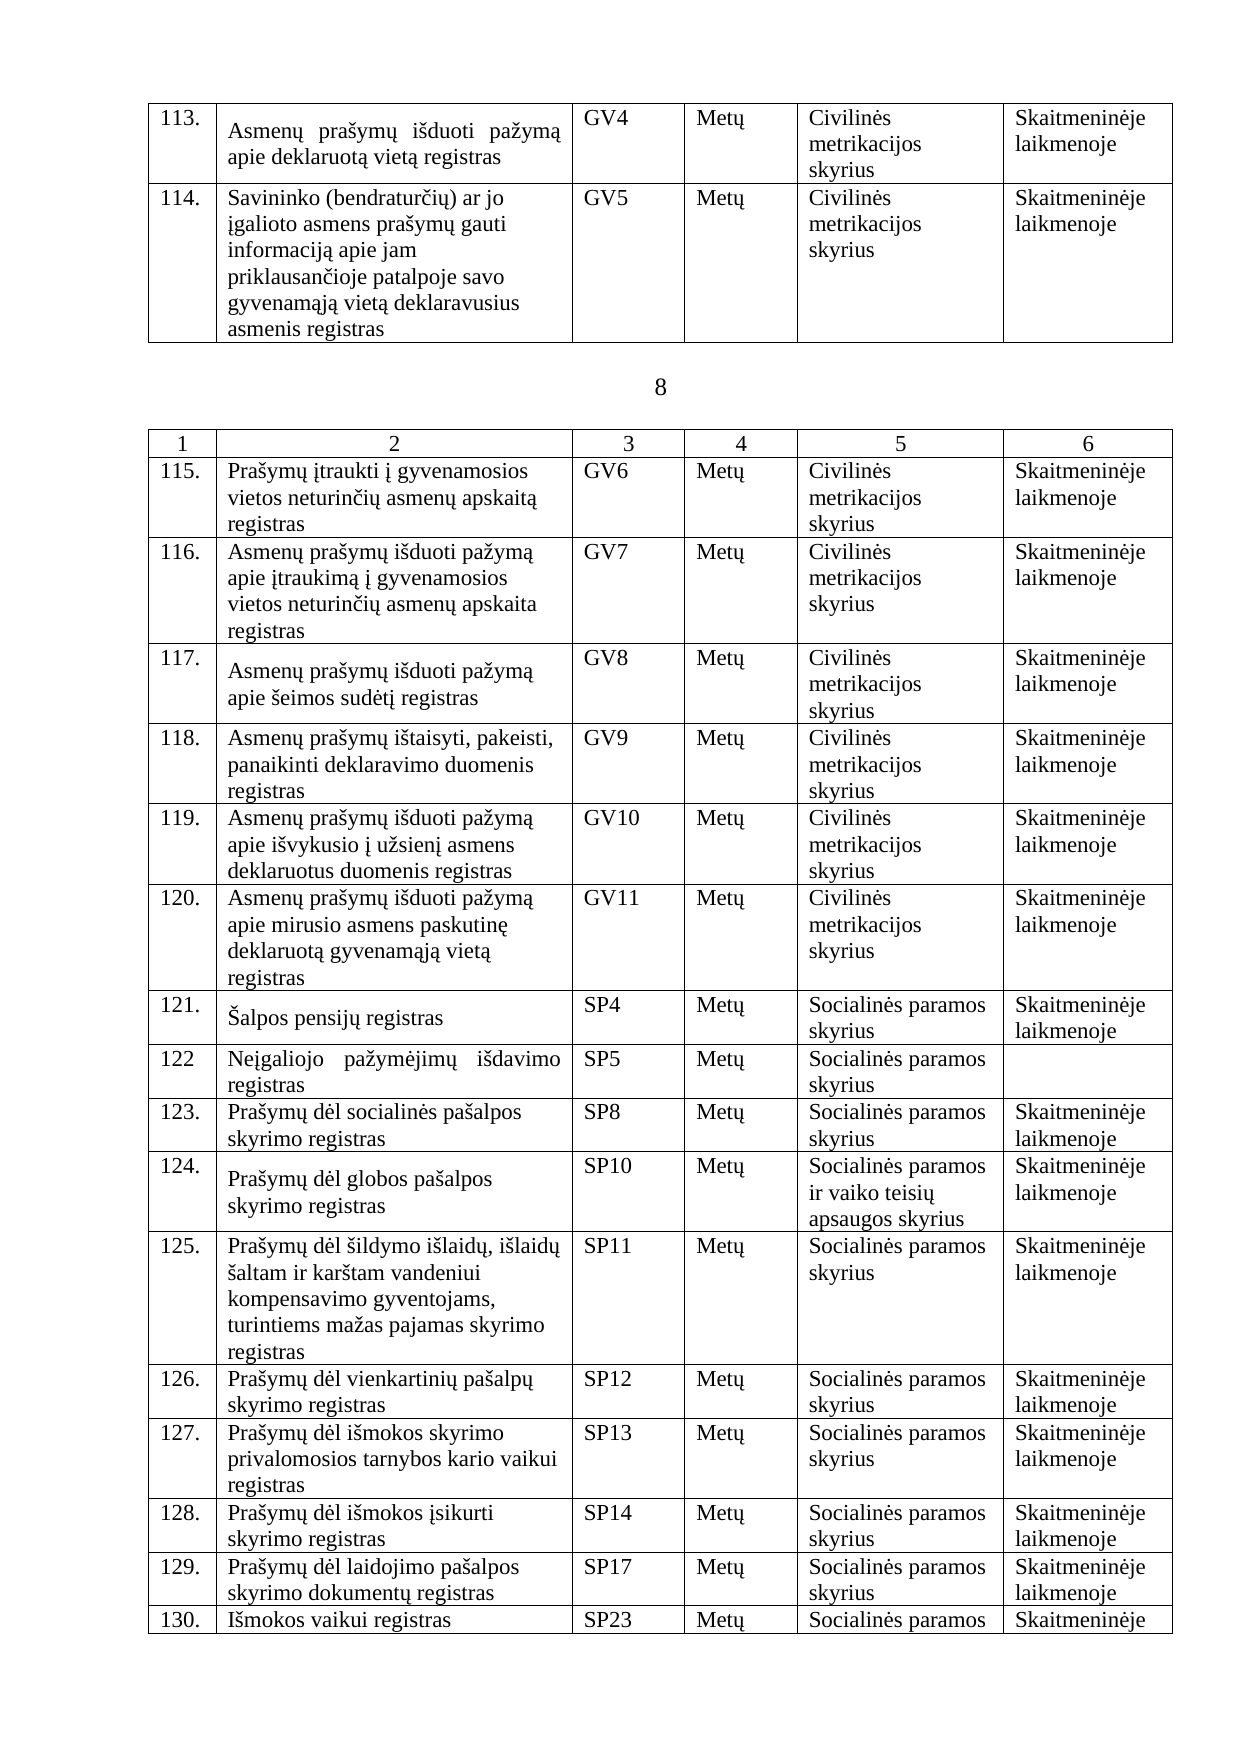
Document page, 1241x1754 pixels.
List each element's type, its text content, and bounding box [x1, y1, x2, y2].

table_cell Asmenų prašymų išduoti pažymą apie deklaruotą vietą registras [217, 104, 572, 183]
table_cell Civilinės metrikacijos skyrius [798, 458, 1003, 537]
table_cell 120. [149, 885, 216, 990]
table_cell Metų [685, 1606, 797, 1633]
table_cell Skaitmeninėje laikmenoje [1004, 1152, 1172, 1231]
table_cell Išmokos vaikui registras [217, 1606, 572, 1633]
table_cell SP8 [573, 1099, 684, 1151]
table_cell Prašymų dėl išmokos įsikurti skyrimo registras [217, 1499, 572, 1552]
table_cell Metų [685, 1045, 797, 1097]
table_cell Skaitmeninėje laikmenoje [1004, 644, 1172, 723]
table_cell SP13 [573, 1419, 684, 1498]
table_cell Skaitmeninėje laikmenoje [1004, 1232, 1172, 1364]
table_cell 118. [149, 724, 216, 803]
table_cell Socialinės paramos [798, 1606, 1003, 1633]
table_cell Skaitmeninėje laikmenoje [1004, 458, 1172, 537]
table_cell 129. [149, 1553, 216, 1605]
table_cell Skaitmeninėje laikmenoje [1004, 1419, 1172, 1498]
table_cell Civilinės metrikacijos skyrius [798, 804, 1003, 883]
table_cell SP4 [573, 991, 684, 1044]
table_cell Skaitmeninėje laikmenoje [1004, 1099, 1172, 1151]
table_cell Skaitmeninėje laikmenoje [1004, 538, 1172, 643]
table_cell Metų [685, 184, 797, 342]
table_cell Metų [685, 104, 797, 183]
table_cell Civilinės metrikacijos skyrius [798, 644, 1003, 723]
table_cell Prašymų dėl laidojimo pašalpos skyrimo dokumentų registras [217, 1553, 572, 1605]
table_cell Civilinės metrikacijos skyrius [798, 885, 1003, 990]
table_cell Skaitmeninėje [1004, 1606, 1172, 1633]
table_cell Civilinės metrikacijos skyrius [798, 184, 1003, 342]
table_cell 128. [149, 1499, 216, 1552]
table_cell 130. [149, 1606, 216, 1633]
table_cell 119. [149, 804, 216, 883]
table_cell 115. [149, 458, 216, 537]
table_header 3 [573, 430, 684, 457]
table_cell Skaitmeninėje laikmenoje [1004, 724, 1172, 803]
table_header 2 [217, 430, 572, 457]
table_cell 114. [149, 184, 216, 342]
table_cell SP10 [573, 1152, 684, 1231]
table_cell GV5 [573, 184, 684, 342]
table_cell 122 [149, 1045, 216, 1097]
table_cell SP23 [573, 1606, 684, 1633]
table_cell 124. [149, 1152, 216, 1231]
table_cell GV10 [573, 804, 684, 883]
table_cell Metų [685, 1365, 797, 1418]
table_cell Metų [685, 804, 797, 883]
table_cell Metų [685, 1499, 797, 1552]
table_cell Metų [685, 991, 797, 1044]
table_cell Prašymų įtraukti į gyvenamosios vietos neturinčių asmenų apskaitą registras [217, 458, 572, 537]
table_cell Metų [685, 1419, 797, 1498]
table_header 5 [798, 430, 1003, 457]
table_cell 113. [149, 104, 216, 183]
table_cell 116. [149, 538, 216, 643]
table_cell Skaitmeninėje laikmenoje [1004, 1365, 1172, 1418]
table_cell Prašymų dėl išmokos skyrimo privalomosios tarnybos kario vaikui registras [217, 1419, 572, 1498]
table_cell GV9 [573, 724, 684, 803]
table_cell Metų [685, 1099, 797, 1151]
table_cell Skaitmeninėje laikmenoje [1004, 1499, 1172, 1552]
table_cell Socialinės paramos skyrius [798, 1499, 1003, 1552]
table_cell Asmenų prašymų ištaisyti, pakeisti, panaikinti deklaravimo duomenis registras [217, 724, 572, 803]
table_cell 127. [149, 1419, 216, 1498]
table_cell Asmenų prašymų išduoti pažymą apie išvykusio į užsienį asmens deklaruotus duomenis registras [217, 804, 572, 883]
table_cell Civilinės metrikacijos skyrius [798, 538, 1003, 643]
table_cell Asmenų prašymų išduoti pažymą apie mirusio asmens paskutinę deklaruotą gyvenamąją vietą registras [217, 885, 572, 990]
table_cell SP12 [573, 1365, 684, 1418]
table_cell 126. [149, 1365, 216, 1418]
table_cell Metų [685, 885, 797, 990]
table_cell Prašymų dėl socialinės pašalpos skyrimo registras [217, 1099, 572, 1151]
table_cell Metų [685, 1232, 797, 1364]
table_cell Metų [685, 538, 797, 643]
table_cell Metų [685, 458, 797, 537]
table_cell Skaitmeninėje laikmenoje [1004, 184, 1172, 342]
table_cell Skaitmeninėje laikmenoje [1004, 1553, 1172, 1605]
table_cell Metų [685, 1152, 797, 1231]
table_cell SP17 [573, 1553, 684, 1605]
table_cell Metų [685, 724, 797, 803]
table_cell Savininko (bendraturčių) ar jo įgalioto asmens prašymų gauti informaciją apie jam priklausančioje patalpoje savo gyvenamąją vietą deklaravusius asmenis registras [217, 184, 572, 342]
table_cell Socialinės paramos skyrius [798, 991, 1003, 1044]
table_cell GV8 [573, 644, 684, 723]
table_cell Prašymų dėl vienkartinių pašalpų skyrimo registras [217, 1365, 572, 1418]
table_cell Civilinės metrikacijos skyrius [798, 104, 1003, 183]
table_cell Skaitmeninėje laikmenoje [1004, 991, 1172, 1044]
table_cell [1004, 1045, 1172, 1097]
table_cell SP14 [573, 1499, 684, 1552]
table_cell Neįgaliojo pažymėjimų išdavimo registras [217, 1045, 572, 1097]
table_cell Prašymų dėl globos pašalpos skyrimo registras [217, 1152, 572, 1231]
table_cell Skaitmeninėje laikmenoje [1004, 885, 1172, 990]
table_cell SP5 [573, 1045, 684, 1097]
table_header 1 [149, 430, 216, 457]
table_cell Socialinės paramos skyrius [798, 1365, 1003, 1418]
table_cell Socialinės paramos skyrius [798, 1099, 1003, 1151]
table_cell Asmenų prašymų išduoti pažymą apie įtraukimą į gyvenamosios vietos neturinčių asmenų apskaita registras [217, 538, 572, 643]
table_cell Prašymų dėl šildymo išlaidų, išlaidų šaltam ir karštam vandeniui kompensavimo gyventojams, turintiems mažas pajamas skyrimo registras [217, 1232, 572, 1364]
table_cell Metų [685, 1553, 797, 1605]
table_cell Socialinės paramos skyrius [798, 1045, 1003, 1097]
table_cell 121. [149, 991, 216, 1044]
table_cell Socialinės paramos ir vaiko teisių apsaugos skyrius [798, 1152, 1003, 1231]
table_cell 117. [149, 644, 216, 723]
table_cell Socialinės paramos skyrius [798, 1232, 1003, 1364]
table_cell Šalpos pensijų registras [217, 991, 572, 1044]
table_cell Socialinės paramos skyrius [798, 1553, 1003, 1605]
table_cell Skaitmeninėje laikmenoje [1004, 104, 1172, 183]
table_cell GV4 [573, 104, 684, 183]
table_cell GV6 [573, 458, 684, 537]
table_cell Skaitmeninėje laikmenoje [1004, 804, 1172, 883]
table_cell Asmenų prašymų išduoti pažymą apie šeimos sudėtį registras [217, 644, 572, 723]
text 8 [177, 372, 1144, 400]
table_header 4 [685, 430, 797, 457]
table_cell Civilinės metrikacijos skyrius [798, 724, 1003, 803]
table_cell 125. [149, 1232, 216, 1364]
table_cell GV7 [573, 538, 684, 643]
table_cell Socialinės paramos skyrius [798, 1419, 1003, 1498]
table_cell 123. [149, 1099, 216, 1151]
table_cell Metų [685, 644, 797, 723]
table_cell GV11 [573, 885, 684, 990]
table_header 6 [1004, 430, 1172, 457]
table_cell SP11 [573, 1232, 684, 1364]
